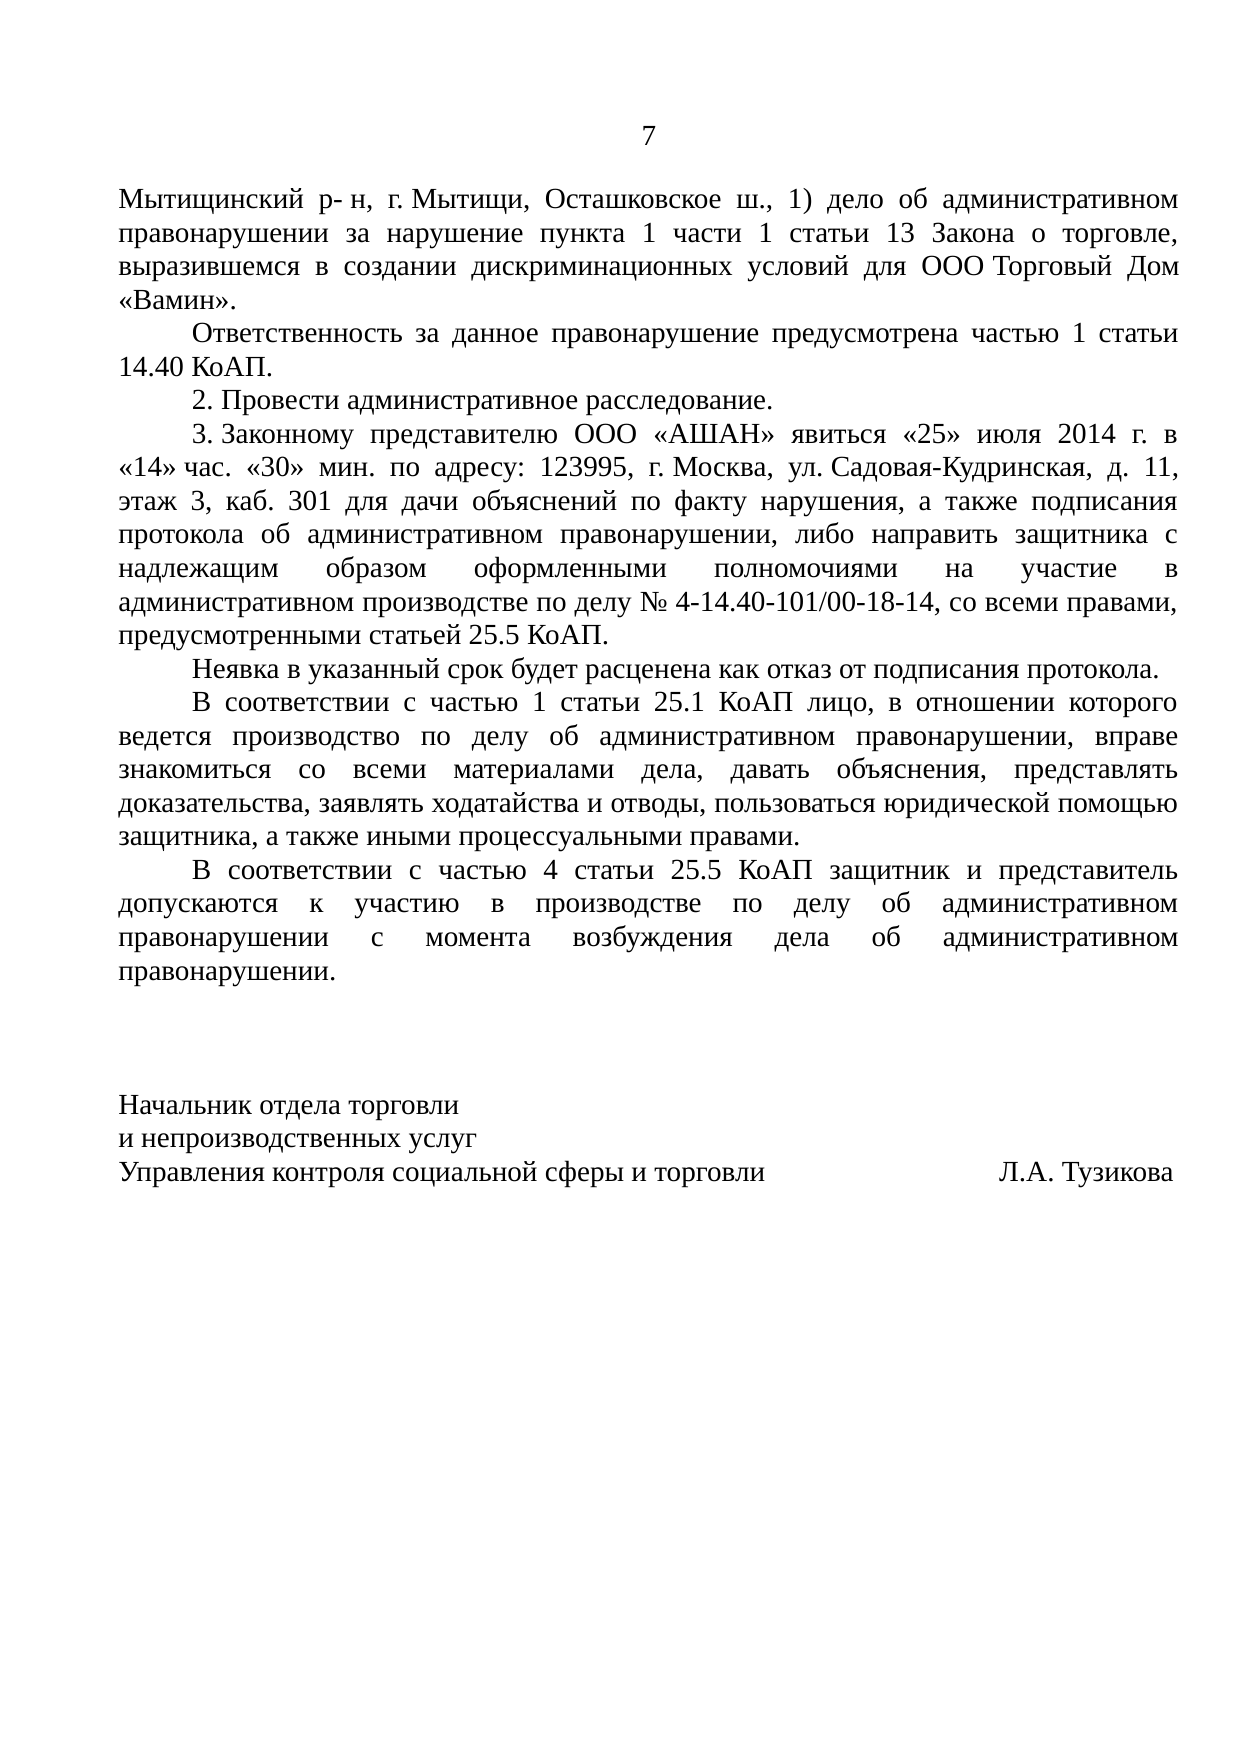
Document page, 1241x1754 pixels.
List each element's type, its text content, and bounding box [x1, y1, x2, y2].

text В соответствии с частью 4 статьи 25.5 КоАП защитник и представитель допускаются к участию в производстве по делу об административном правонарушении с момента возбуждения дела об административном правонарушении. [118, 852, 1179, 986]
text и непроизводственных услуг [118, 1120, 1179, 1154]
text 3. Законному представителю ООО «АШАН» явиться «25» июля 2014 г. в «14» час. «30» мин. по адресу: 123995, г. Москва, ул. Садовая-Кудринская, д. 11, этаж 3, каб. 301 для дачи объяснений по факту нарушения, а также подписания протокола об административном правонарушении, либо направить защитника с надлежащим образом оформленными полномочиями на участие в административном производстве по делу № 4-14.40-101/00-18-14, со всеми правами, предусмотренными статьей 25.5 КоАП. [118, 416, 1179, 651]
text Ответственность за данное правонарушение предусмотрена частью 1 статьи 14.40 КоАП. [118, 315, 1179, 382]
text Мытищинский р- н, г. Мытищи, Осташковское ш., 1) дело об административном правонарушении за нарушение пункта 1 части 1 статьи 13 Закона о торговле, выразившемся в создании дискриминационных условий для ООО Торговый Дом «Вамин». [118, 181, 1179, 315]
text 2. Провести административное расследование. [118, 382, 1179, 416]
text Начальник отдела торговли [118, 1087, 1179, 1120]
text В соответствии с частью 1 статьи 25.1 КоАП лицо, в отношении которого ведется производство по делу об административном правонарушении, вправе знакомиться со всеми материалами дела, давать объяснения, представлять доказательства, заявлять ходатайства и отводы, пользоваться юридической помощью защитника, а также иными процессуальными правами. [118, 684, 1179, 852]
text Неявка в указанный срок будет расценена как отказ от подписания протокола. [118, 651, 1179, 684]
text Управления контроля социальной сферы и торговли Л.А. Тузикова [118, 1154, 1179, 1187]
